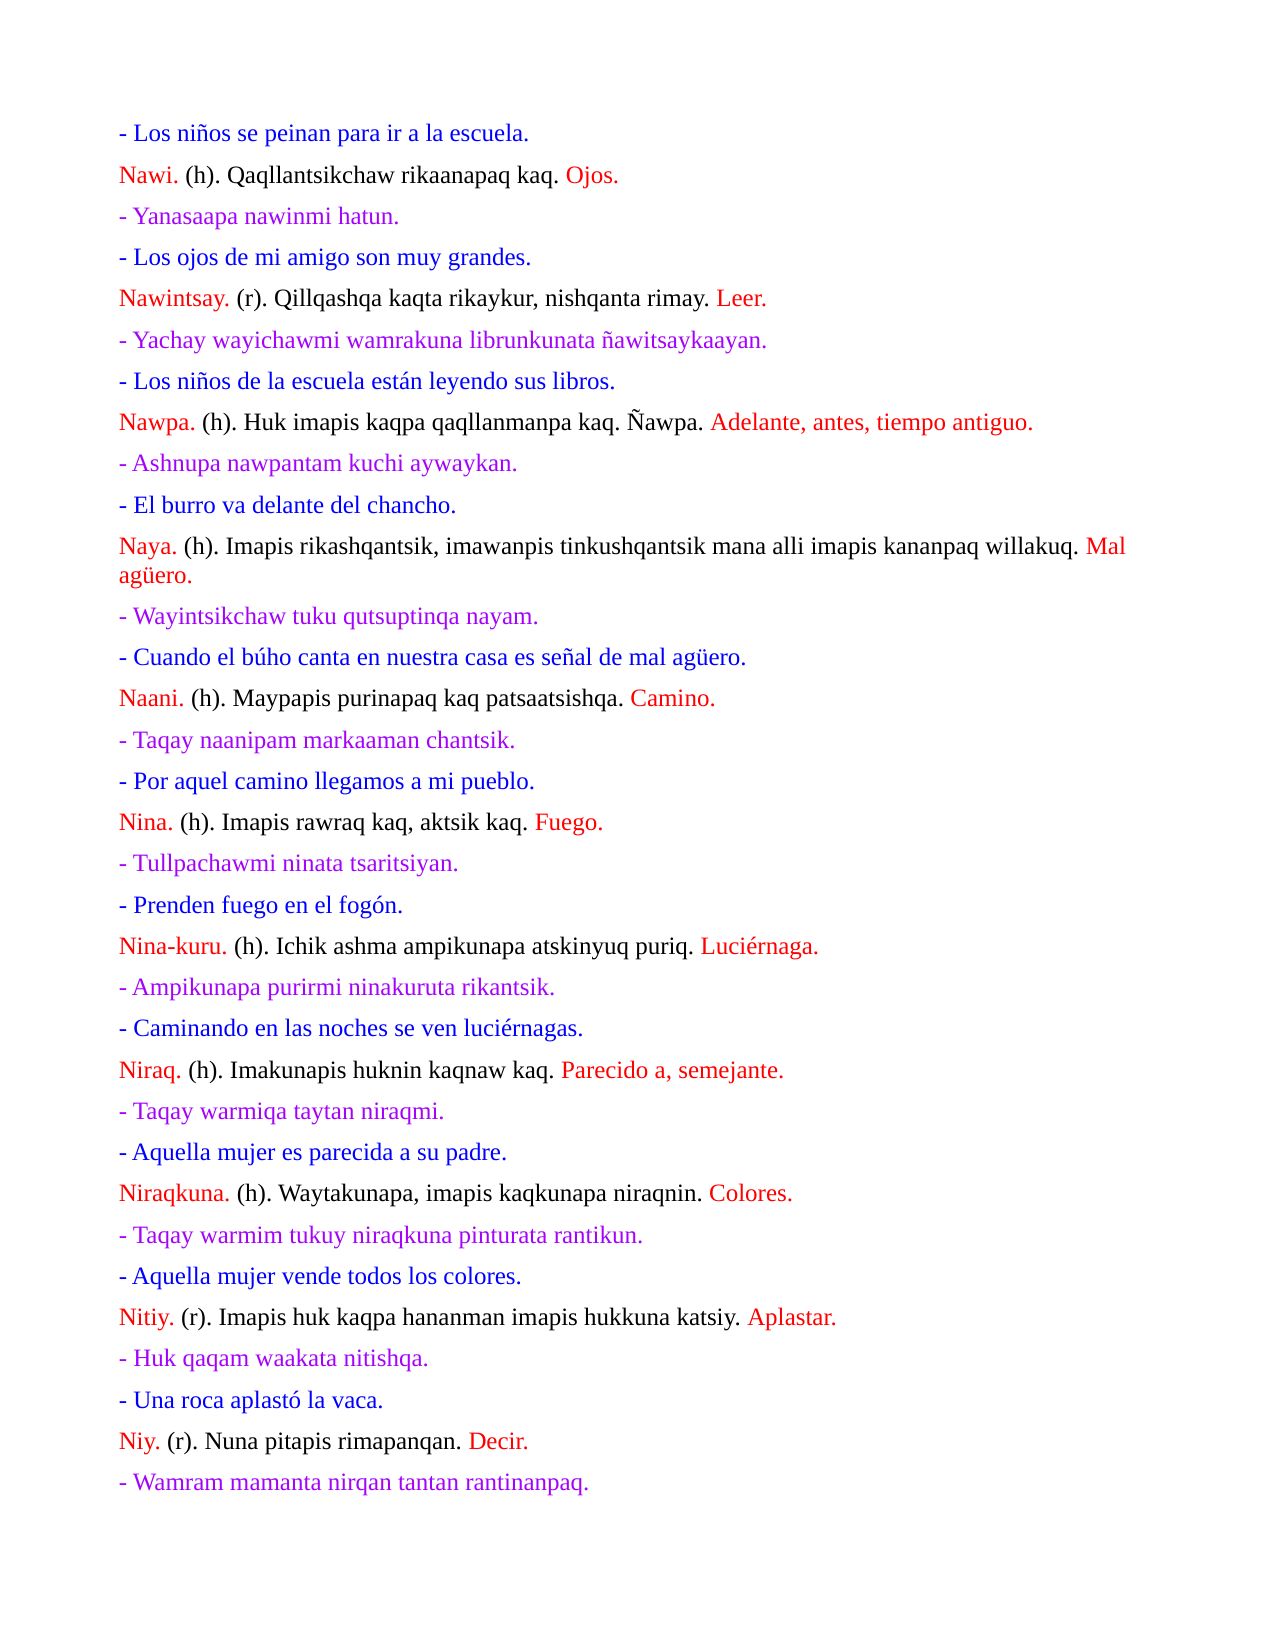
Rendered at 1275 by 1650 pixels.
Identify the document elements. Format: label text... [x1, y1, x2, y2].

text Nawi. (h). Qaqllantsikchaw rikaanapaq kaq. Ojos. [118, 160, 1156, 188]
text Nitiy. (r). Imapis huk kaqpa hananman imapis hukkuna katsiy. Aplastar. [118, 1302, 1156, 1331]
text - Aquella mujer vende todos los colores. [118, 1261, 1156, 1290]
text Nina-kuru. (h). Ichik ashma ampikunapa atskinyuq puriq. Luciérnaga. [118, 931, 1156, 960]
text Niraq. (h). Imakunapis huknin kaqnaw kaq. Parecido a, semejante. [118, 1055, 1156, 1083]
text - Cuando el búho canta en nuestra casa es señal de mal agüero. [118, 642, 1156, 671]
text - Una roca aplastó la vaca. [118, 1385, 1156, 1413]
text - Taqay naanipam markaaman chantsik. [118, 725, 1156, 753]
text Naya. (h). Imapis rikashqantsik, imawanpis tinkushqantsik mana alli imapis kananpaq willakuq. Mal agüero. [118, 531, 1156, 588]
text - Por aquel camino llegamos a mi pueblo. [118, 766, 1156, 795]
text - Aquella mujer es parecida a su padre. [118, 1137, 1156, 1166]
text - El burro va delante del chancho. [118, 490, 1156, 518]
text Niraqkuna. (h). Waytakunapa, imapis kaqkunapa niraqnin. Colores. [118, 1178, 1156, 1207]
text - Tullpachawmi ninata tsaritsiyan. [118, 848, 1156, 877]
text - Ashnupa nawpantam kuchi aywaykan. [118, 448, 1156, 477]
text - Yanasaapa nawinmi hatun. [118, 201, 1156, 230]
text - Caminando en las noches se ven luciérnagas. [118, 1013, 1156, 1042]
text Naani. (h). Maypapis purinapaq kaq patsaatsishqa. Camino. [118, 683, 1156, 712]
text - Huk qaqam waakata nitishqa. [118, 1343, 1156, 1372]
text Nina. (h). Imapis rawraq kaq, aktsik kaq. Fuego. [118, 807, 1156, 836]
text - Prenden fuego en el fogón. [118, 890, 1156, 918]
text Nawpa. (h). Huk imapis kaqpa qaqllanmanpa kaq. Ñawpa. Adelante, antes, tiempo antiguo. [118, 407, 1156, 436]
text - Wamram mamanta nirqan tantan rantinanpaq. [118, 1467, 1156, 1496]
text - Wayintsikchaw tuku qutsuptinqa nayam. [118, 601, 1156, 630]
text - Taqay warmiqa taytan niraqmi. [118, 1096, 1156, 1125]
text - Los niños de la escuela están leyendo sus libros. [118, 366, 1156, 395]
text - Yachay wayichawmi wamrakuna librunkunata ñawitsaykaayan. [118, 325, 1156, 353]
text - Ampikunapa purirmi ninakuruta rikantsik. [118, 972, 1156, 1001]
text - Los niños se peinan para ir a la escuela. [118, 118, 1156, 147]
text Nawintsay. (r). Qillqashqa kaqta rikaykur, nishqanta rimay. Leer. [118, 283, 1156, 312]
text Niy. (r). Nuna pitapis rimapanqan. Decir. [118, 1426, 1156, 1455]
text - Los ojos de mi amigo son muy grandes. [118, 242, 1156, 271]
text - Taqay warmim tukuy niraqkuna pinturata rantikun. [118, 1220, 1156, 1248]
